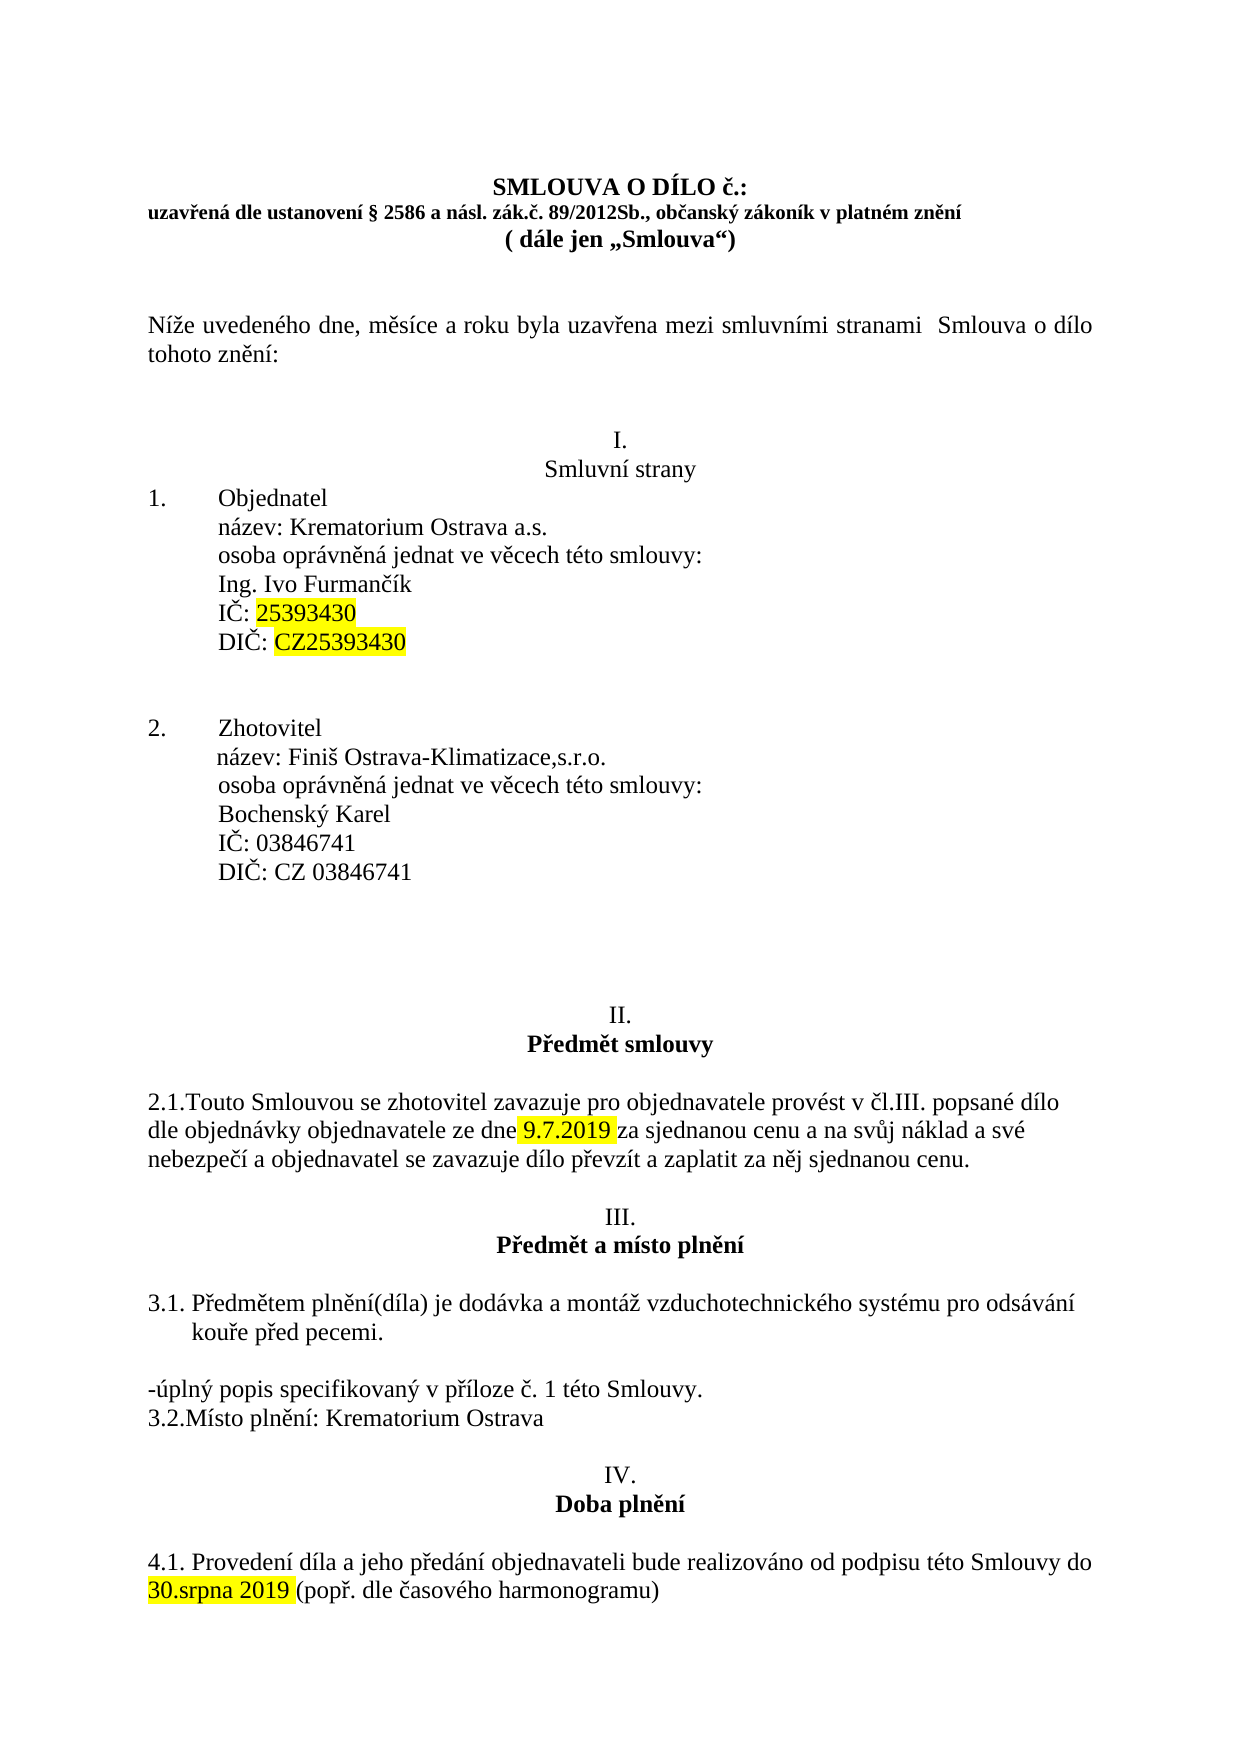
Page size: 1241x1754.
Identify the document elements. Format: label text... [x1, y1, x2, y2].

text Předmět smlouvy [148, 1029, 1093, 1058]
text 3.1. Předmětem plnění(díla) je dodávka a montáž vzduchotechnického systému pro odsávání [148, 1288, 1093, 1317]
text IČ: 25393430 [148, 598, 1093, 627]
text IV. [148, 1461, 1093, 1489]
text 2. Zhotovitel [148, 713, 1093, 742]
text III. [148, 1202, 1093, 1231]
text uzavřená dle ustanovení § 2586 a násl. zák.č. 89/2012Sb., občanský zákoník v platném znění [148, 200, 1093, 224]
text 2.1.Touto Smlouvou se zhotovitel zavazuje pro objednavatele provést v čl.III. popsané dílo dle objednávky objednavatele ze dne 9.7.2019 za sjednanou cenu a na svůj náklad a své nebezpečí a objednavatel se zavazuje dílo převzít a zaplatit za něj sjednanou cenu. [148, 1087, 1093, 1173]
text Ing. Ivo Furmančík [148, 569, 1093, 598]
text -úplný popis specifikovaný v příloze č. 1 této Smlouvy. [148, 1374, 1093, 1403]
text ( dále jen „Smlouva“) [148, 224, 1093, 253]
text Předmět a místo plnění [148, 1231, 1093, 1259]
text 4.1. Provedení díla a jeho předání objednavateli bude realizováno od podpisu této Smlouvy do 30.srpna 2019 (popř. dle časového harmonogramu) [148, 1547, 1093, 1604]
text II. [148, 1001, 1093, 1029]
text osoba oprávněná jednat ve věcech této smlouvy: [148, 771, 1093, 799]
text název: Krematorium Ostrava a.s. [148, 512, 1093, 541]
text DIČ: CZ 03846741 [148, 857, 1093, 886]
text Doba plnění [148, 1489, 1093, 1518]
text 3.2.Místo plnění: Krematorium Ostrava [148, 1403, 1093, 1432]
text SMLOUVA O DÍLO č.: [148, 172, 1093, 200]
text Bochenský Karel [148, 799, 1093, 828]
text Smluvní strany [148, 454, 1093, 483]
text IČ: 03846741 [148, 828, 1093, 857]
text DIČ: CZ25393430 [148, 627, 1093, 656]
text Níže uvedeného dne, měsíce a roku byla uzavřena mezi smluvními stranami Smlouva o dílo tohoto znění: [148, 311, 1093, 368]
text 1. Objednatel [148, 483, 1093, 512]
text kouře před pecemi. [148, 1317, 1093, 1346]
text I. [148, 426, 1093, 454]
text název: Finiš Ostrava-Klimatizace,s.r.o. [148, 742, 1093, 771]
text osoba oprávněná jednat ve věcech této smlouvy: [148, 541, 1093, 569]
